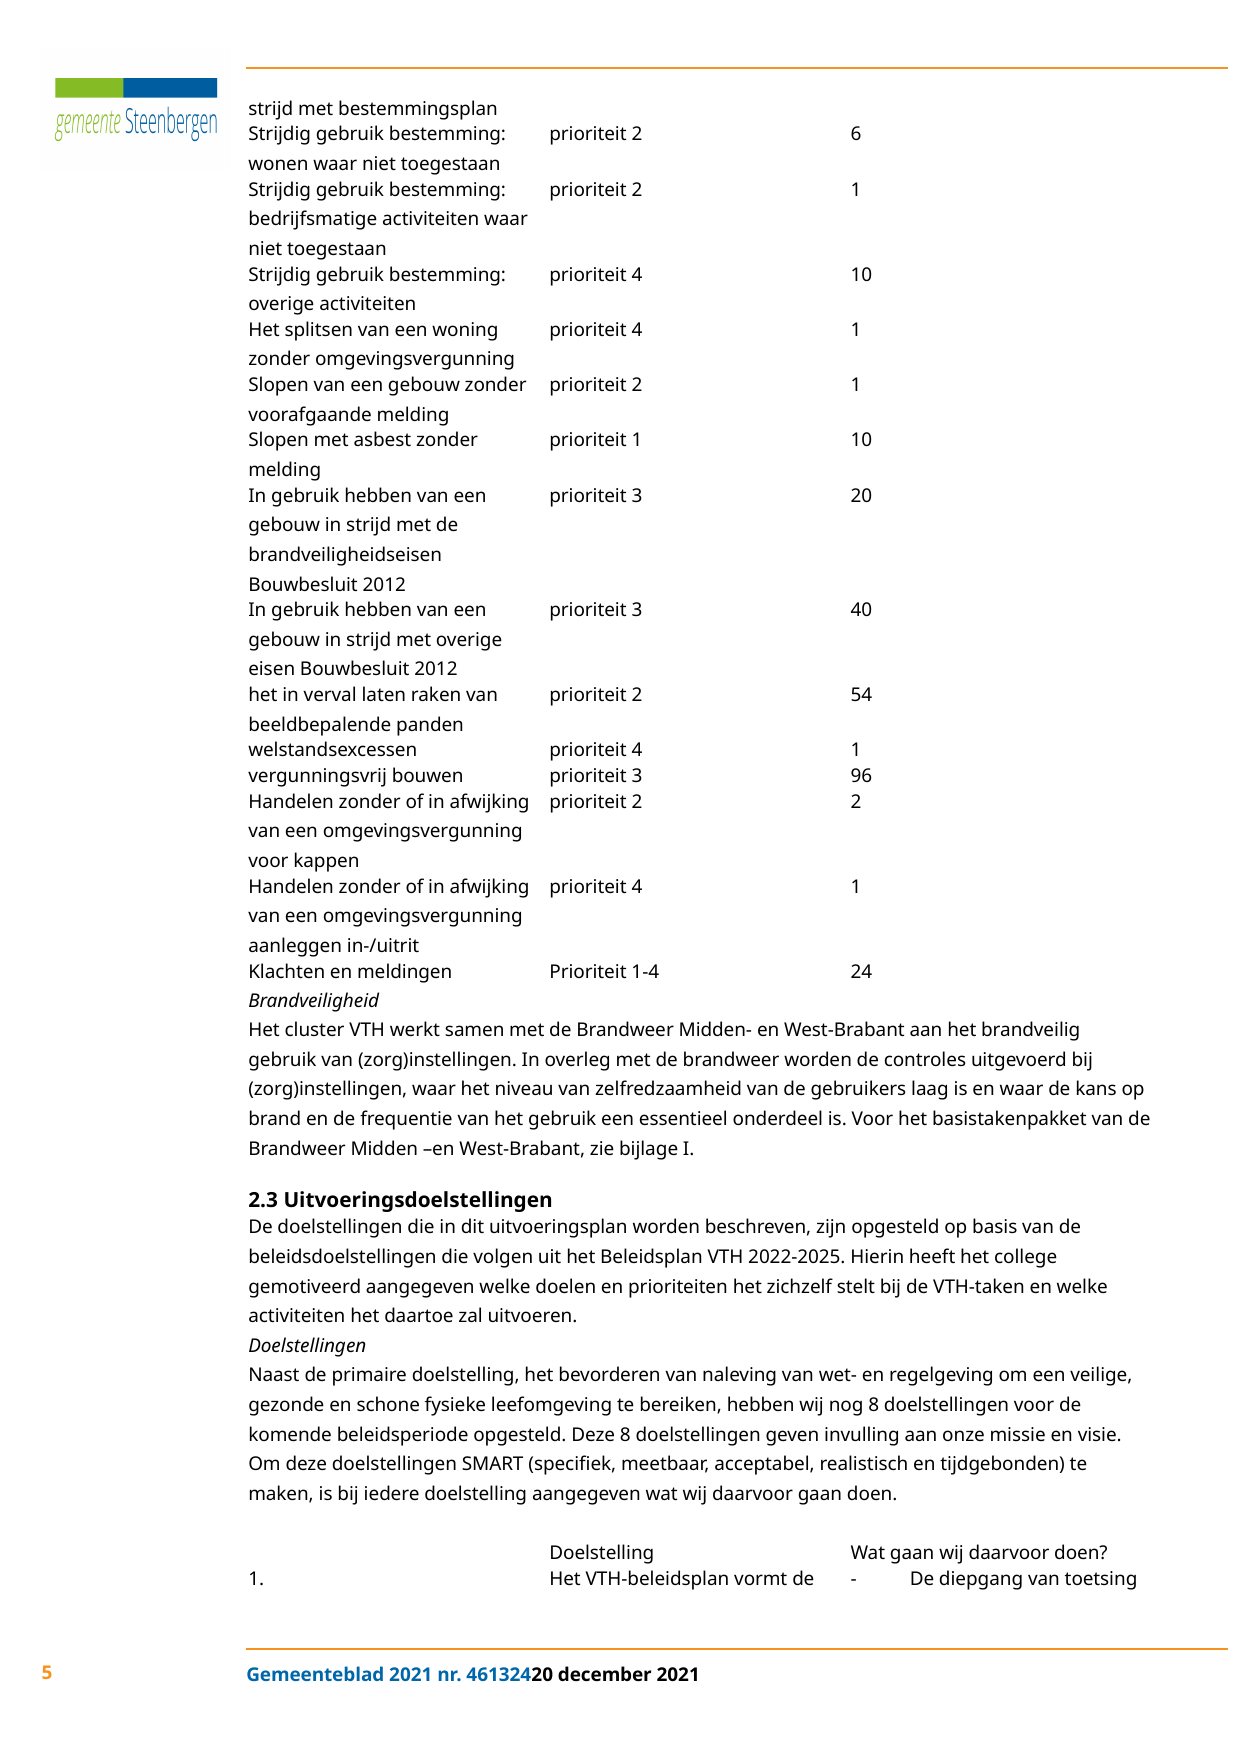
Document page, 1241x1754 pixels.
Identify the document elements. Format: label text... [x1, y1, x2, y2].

table_cell 24 [850, 958, 1152, 984]
picture [41, 47, 231, 172]
table_cell strijd met bestemmingsplan [248, 95, 549, 121]
table_cell Handelen zonder of in afwijking van een omgevingsvergunning voor kappen [248, 788, 549, 873]
table_cell 96 [850, 763, 1152, 788]
table_cell prioriteit 2 [549, 788, 850, 873]
table_cell In gebruik hebben van een gebouw in strijd met overige eisen Bouwbesluit 2012 [248, 596, 549, 681]
table_cell 1. [248, 1565, 549, 1591]
table_cell 2 [850, 788, 1152, 873]
table_header Doelstelling [549, 1539, 850, 1565]
table_cell 1 [850, 316, 1152, 371]
table_cell vergunningsvrij bouwen [248, 763, 549, 788]
table_cell 10 [850, 261, 1152, 316]
table_cell Prioriteit 1-4 [549, 958, 850, 984]
table_cell Het VTH-beleidsplan vormt de [549, 1565, 850, 1591]
text De doelstellingen die in dit uitvoeringsplan worden beschreven, zijn opgesteld op basis van de beleidsdoelstellingen die volgen uit het Beleidsplan VTH 2022-2025. Hierin heeft het college gemotiveerd aangegeven welke doelen en prioriteiten het zichzelf stelt bij de VTH-taken en welke activiteiten het daartoe zal uitvoeren. [248, 1214, 1152, 1328]
text 2.3 Uitvoeringsdoelstellingen [248, 1185, 1152, 1214]
table_cell prioriteit 3 [549, 482, 850, 596]
table_cell welstandsexcessen [248, 737, 549, 762]
table_cell [850, 95, 1152, 121]
table_cell prioriteit 3 [549, 596, 850, 681]
table_cell Slopen van een gebouw zonder voorafgaande melding [248, 371, 549, 427]
table_cell 10 [850, 427, 1152, 482]
table_cell De diepgang van toetsing [850, 1565, 1152, 1591]
table_cell In gebruik hebben van een gebouw in strijd met de brandveiligheidseisen Bouwbesluit 2012 [248, 482, 549, 596]
table_cell 1 [850, 371, 1152, 427]
text Doelstellingen [248, 1332, 1152, 1358]
table_cell 1 [850, 737, 1152, 762]
table_cell 54 [850, 681, 1152, 737]
table_header [248, 1539, 549, 1565]
table_cell prioriteit 2 [549, 176, 850, 261]
table_cell prioriteit 2 [549, 371, 850, 427]
table_cell 1 [850, 176, 1152, 261]
text Naast de primaire doelstelling, het bevorderen van naleving van wet- en regelgeving om een veilige, gezonde en schone fysieke leefomgeving te bereiken, hebben wij nog 8 doelstellingen voor de komende beleidsperiode opgesteld. Deze 8 doelstellingen geven invulling aan onze missie en visie. Om deze doelstellingen SMART (specifiek, meetbaar, acceptabel, realistisch en tijdgebonden) te maken, is bij iedere doelstelling aangegeven wat wij daarvoor gaan doen. [248, 1362, 1152, 1506]
table_cell prioriteit 4 [549, 261, 850, 316]
table_cell het in verval laten raken van beeldbepalende panden [248, 681, 549, 737]
table_cell prioriteit 4 [549, 873, 850, 958]
table_cell 6 [850, 121, 1152, 176]
table_cell Klachten en meldingen [248, 958, 549, 984]
table_cell Handelen zonder of in afwijking van een omgevingsvergunning aanleggen in-/uitrit [248, 873, 549, 958]
text Brandveiligheid [248, 987, 1152, 1013]
table_cell 40 [850, 596, 1152, 681]
table_cell Strijdig gebruik bestemming: overige activiteiten [248, 261, 549, 316]
text Het cluster VTH werkt samen met de Brandweer Midden- en West-Brabant aan het brandveilig gebruik van (zorg)instellingen. In overleg met de brandweer worden de controles uitgevoerd bij (zorg)instellingen, waar het niveau van zelfredzaamheid van de gebruikers laag is en waar de kans op brand en de frequentie van het gebruik een essentieel onderdeel is. Voor het basistakenpakket van de Brandweer Midden –en West-Brabant, zie bijlage I. [248, 1016, 1152, 1161]
table_cell prioriteit 1 [549, 427, 850, 482]
table_cell prioriteit 3 [549, 763, 850, 788]
table_cell prioriteit 4 [549, 737, 850, 762]
table_cell Het splitsen van een woning zonder omgevingsvergunning [248, 316, 549, 371]
table_cell prioriteit 2 [549, 121, 850, 176]
table_header Wat gaan wij daarvoor doen? [850, 1539, 1152, 1565]
table_cell 1 [850, 873, 1152, 958]
table_cell Slopen met asbest zonder melding [248, 427, 549, 482]
table_cell prioriteit 2 [549, 681, 850, 737]
table_cell prioriteit 4 [549, 316, 850, 371]
table_cell [549, 95, 850, 121]
table_cell 20 [850, 482, 1152, 596]
table_cell Strijdig gebruik bestemming: wonen waar niet toegestaan [248, 121, 549, 176]
table_cell Strijdig gebruik bestemming: bedrijfsmatige activiteiten waar niet toegestaan [248, 176, 549, 261]
